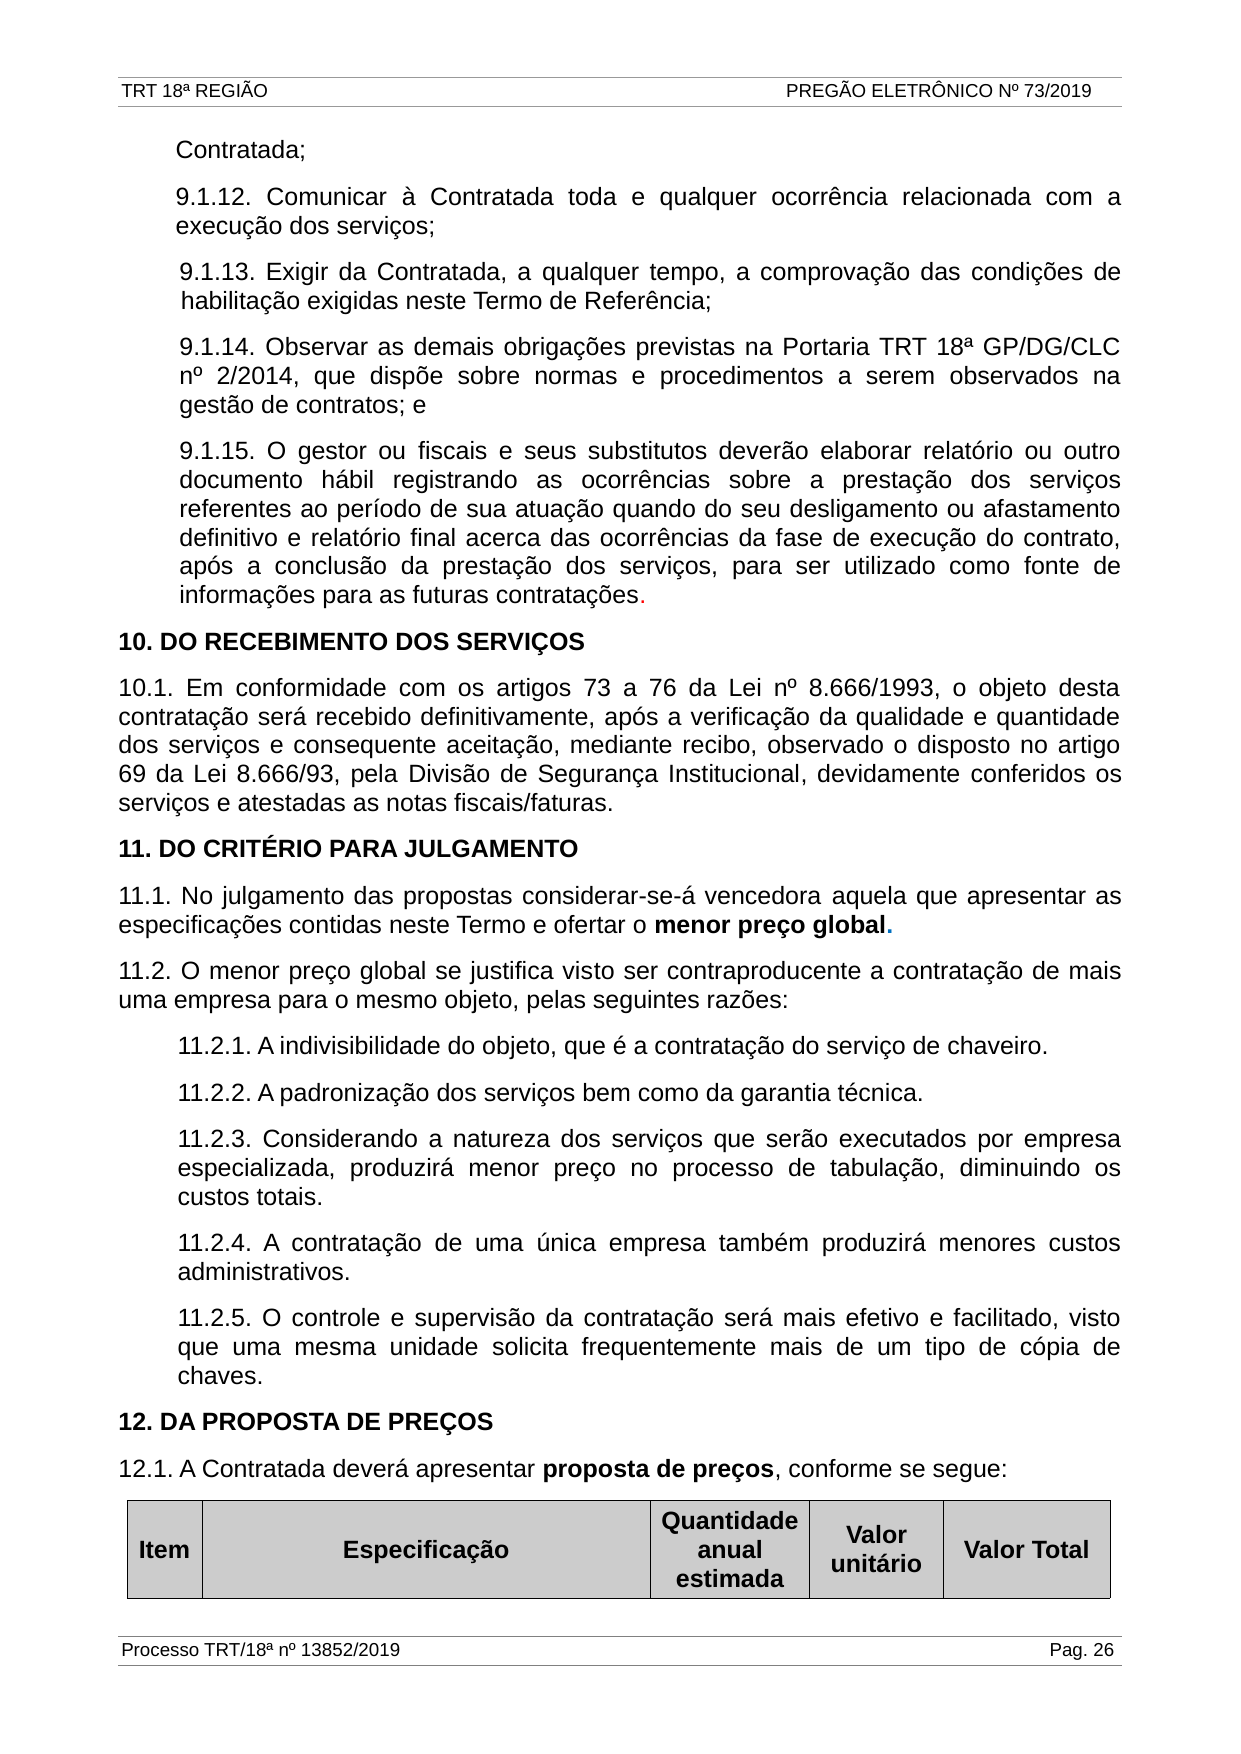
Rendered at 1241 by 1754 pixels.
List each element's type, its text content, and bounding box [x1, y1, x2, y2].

text 11.1. No julgamento das propostas considerar-se-á vencedora aquela que apresentar as especificações contidas neste Termo e ofertar o menor preço global. [118, 881, 1122, 938]
table_header Item [128, 1501, 202, 1598]
text 10. DO RECEBIMENTO DOS SERVIÇOS [118, 627, 1122, 655]
text 11. DO CRITÉRIO PARA JULGAMENTO [118, 834, 1122, 863]
text Contratada; [175, 136, 1122, 164]
text 9.1.14. Observar as demais obrigações previstas na Portaria TRT 18ª GP/DG/CLC nº 2/2014, que dispõe sobre normas e procedimentos a serem observados na gestão de contratos; e [179, 332, 1122, 419]
table_header Especificação [203, 1501, 650, 1598]
text 11.2. O menor preço global se justifica visto ser contraproducente a contratação de mais uma empresa para o mesmo objeto, pelas seguintes razões: [118, 956, 1122, 1014]
text 11.2.4. A contratação de uma única empresa também produzirá menores custos administrativos. [177, 1228, 1122, 1286]
table_header Quantidade anual estimada [651, 1501, 809, 1598]
text 9.1.13. Exigir da Contratada, a qualquer tempo, a comprovação das condições de habilitação exigidas neste Termo de Referência; [179, 257, 1122, 315]
text 9.1.15. O gestor ou fiscais e seus substitutos deverão elaborar relatório ou outro documento hábil registrando as ocorrências sobre a prestação dos serviços referentes ao período de sua atuação quando do seu desligamento ou afastamento definitivo e relatório final acerca das ocorrências da fase de execução do contrato, após a conclusão da prestação dos serviços, para ser utilizado como fonte de informações para as futuras contratações. [179, 436, 1122, 609]
table_header Valor Total [944, 1501, 1110, 1598]
text 11.2.2. A padronização dos serviços bem como da garantia técnica. [177, 1078, 1122, 1107]
table_header Valor unitário [810, 1501, 943, 1598]
text 11.2.1. A indivisibilidade do objeto, que é a contratação do serviço de chaveiro. [177, 1031, 1122, 1060]
text 12. DA PROPOSTA DE PREÇOS [118, 1407, 1122, 1436]
text 10.1. Em conformidade com os artigos 73 a 76 da Lei nº 8.666/1993, o objeto desta contratação será recebido definitivamente, após a verificação da qualidade e quantidade dos serviços e consequente aceitação, mediante recibo, observado o disposto no artigo 69 da Lei 8.666/93, pela Divisão de Segurança Institucional, devidamente conferidos os serviços e atestadas as notas fiscais/faturas. [118, 673, 1122, 817]
text 11.2.5. O controle e supervisão da contratação será mais efetivo e facilitado, visto que uma mesma unidade solicita frequentemente mais de um tipo de cópia de chaves. [177, 1303, 1122, 1390]
text 12.1. A Contratada deverá apresentar proposta de preços, conforme se segue: [118, 1454, 1122, 1483]
text 11.2.3. Considerando a natureza dos serviços que serão executados por empresa especializada, produzirá menor preço no processo de tabulação, diminuindo os custos totais. [177, 1124, 1122, 1211]
text 9.1.12. Comunicar à Contratada toda e qualquer ocorrência relacionada com a execução dos serviços; [175, 182, 1122, 239]
